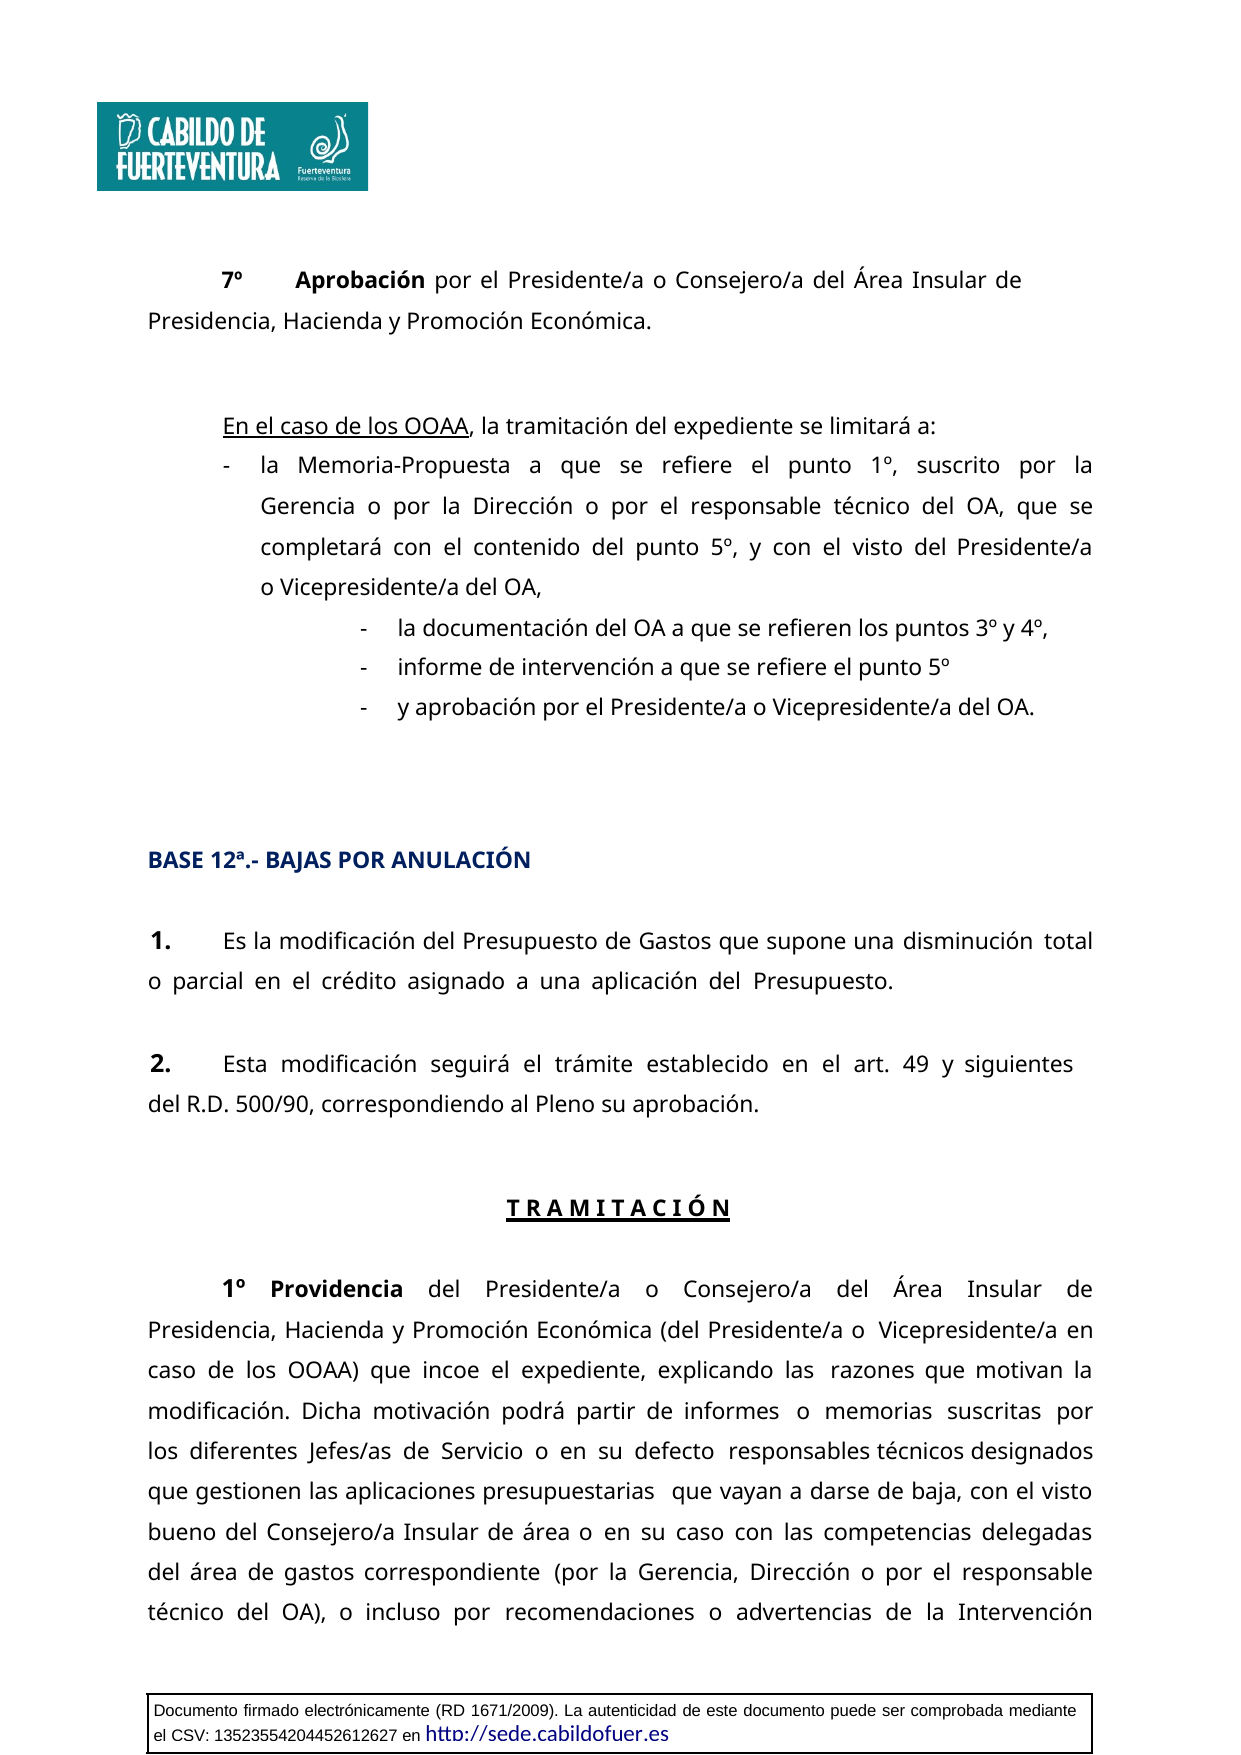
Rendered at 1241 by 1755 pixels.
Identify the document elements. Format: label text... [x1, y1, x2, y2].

list Esta modificación seguirá el trámite establecido en el art. 49 y siguientes del R.D. 500/90, correspondiendo al Pleno su aprobación. [85, 1046, 1093, 1119]
list y aprobación por el Presidente/a o Vicepresidente/a del OA. [360, 691, 1107, 722]
text 7º Aprobación por el Presidente/a o Consejero/a del Área Insular de Presidencia, Hacienda y Promoción Económica. [147, 264, 1093, 336]
list la Memoria-Propuesta a que se refiere el punto 1º, suscrito por la Gerencia o por la Dirección o por el responsable técnico del OA, que se completará con el contenido del punto 5º, y con el visto del Presidente/a o Vicepresidente/a del OA, [223, 449, 1093, 602]
subtitle T R A M I T A C I Ó N [503, 1192, 733, 1223]
subtitle BASE 12ª.- BAJAS POR ANULACIÓN [147, 843, 1107, 875]
list Es la modificación del Presupuesto de Gastos que supone una disminución total o parcial en el crédito asignado a una aplicación del Presupuesto. [85, 923, 1093, 996]
list informe de intervención a que se refiere el punto 5º [360, 651, 1107, 683]
text 1º Providencia del Presidente/a o Consejero/a del Área Insular de Presidencia, Hacienda y Promoción Económica (del Presidente/a o Vicepresidente/a en caso de los OOAA) que incoe el expediente, explicando las razones que motivan la modificación. Dicha motivación podrá partir de informes o memorias suscritas por los diferentes Jefes/as de Servicio o en su defecto responsables técnicos designados que gestionen las aplicaciones presupuestarias que vayan a darse de baja, con el visto bueno del Consejero/a Insular de área o en su caso con las competencias delegadas del área de gastos correspondiente (por la Gerencia, Dirección o por el responsable técnico del OA), o incluso por recomendaciones o advertencias de la Intervención [147, 1271, 1093, 1627]
list la documentación del OA a que se refieren los puntos 3º y 4º, [360, 612, 1107, 643]
text En el caso de los OOAA, la tramitación del expediente se limitará a: [222, 410, 1107, 441]
